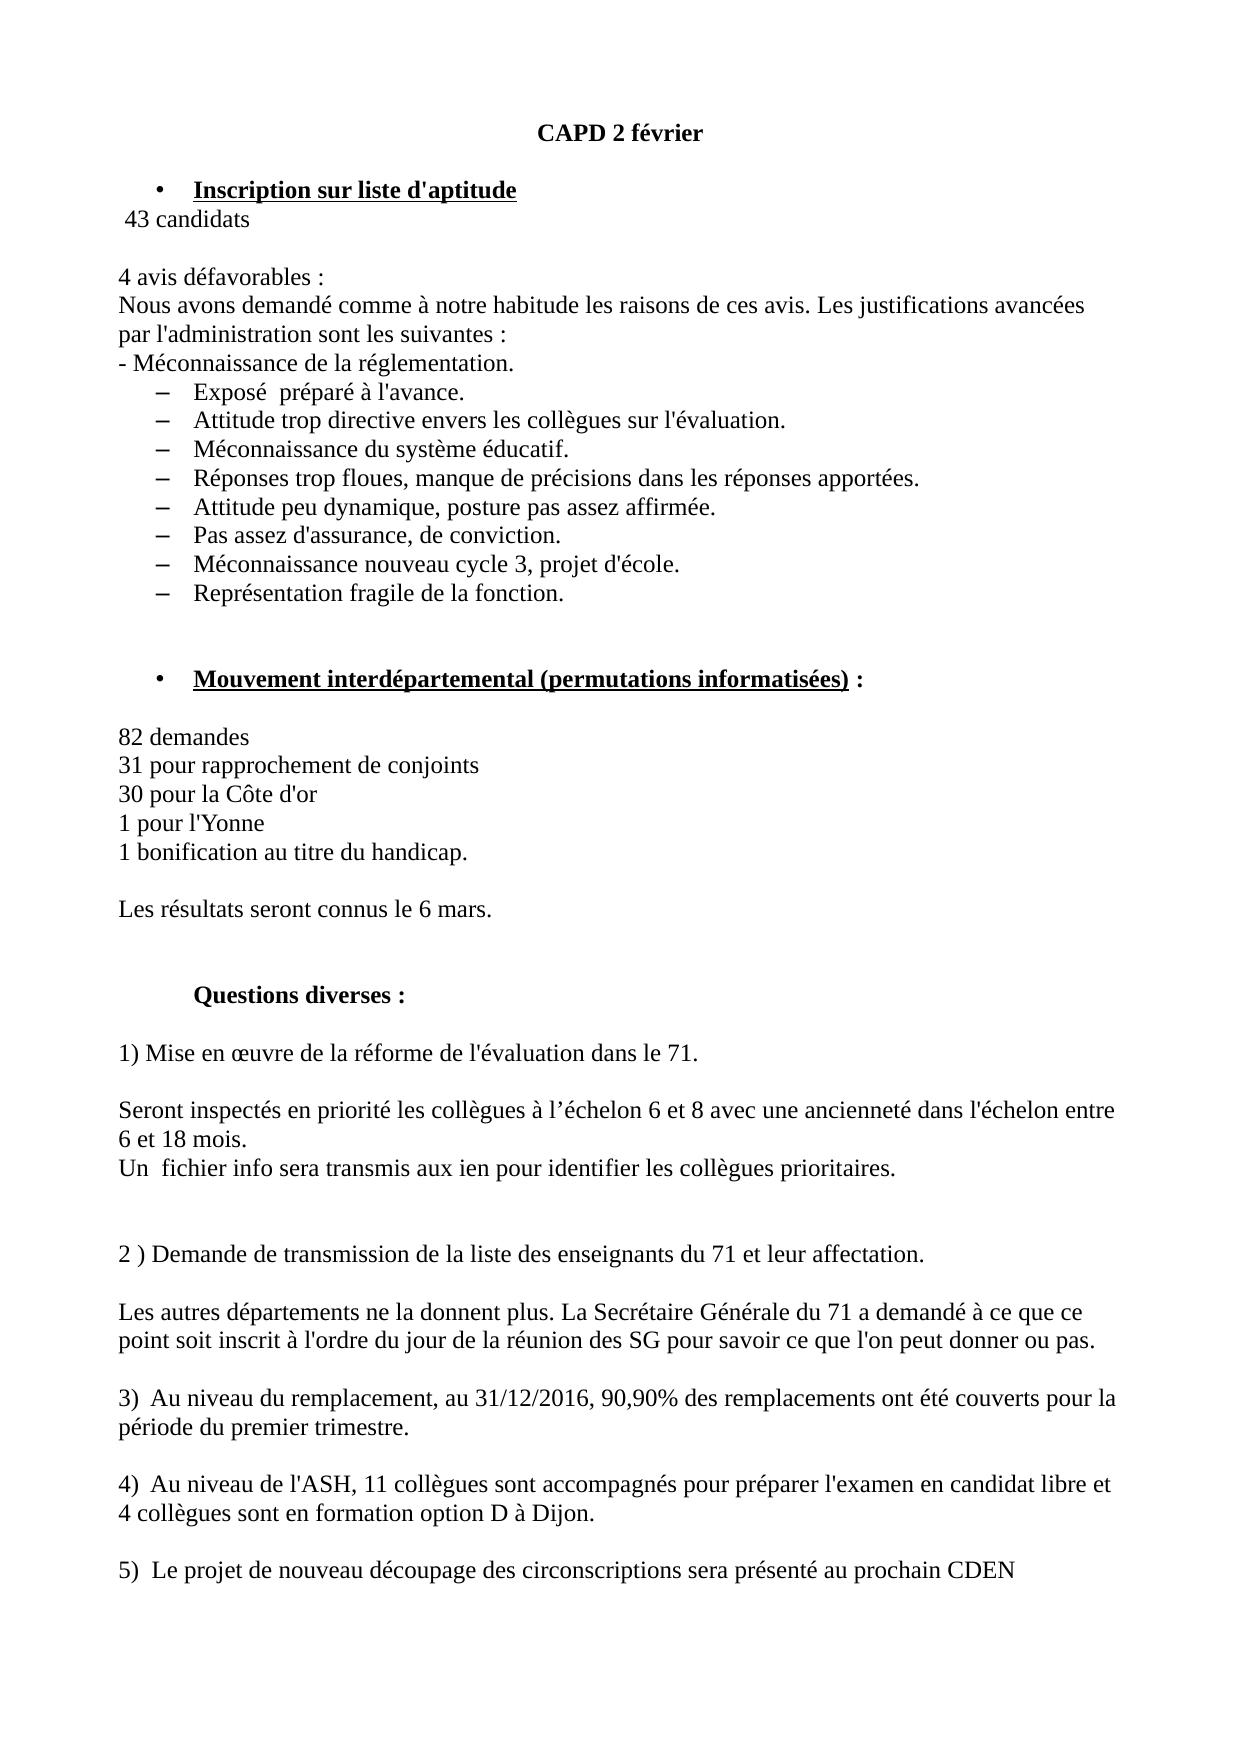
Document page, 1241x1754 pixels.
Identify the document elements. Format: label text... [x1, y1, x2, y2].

text 31 pour rapprochement de conjoints [118, 751, 1122, 779]
list Attitude trop directive envers les collègues sur l'évaluation. [156, 406, 1122, 434]
list Questions diverses : [156, 981, 1122, 1009]
text 2 ) Demande de transmission de la liste des enseignants du 71 et leur affectation. [118, 1239, 1122, 1268]
text 4 avis défavorables : [118, 262, 1122, 291]
text 1 bonification au titre du handicap. [118, 837, 1122, 866]
list Méconnaissance nouveau cycle 3, projet d'école. [156, 549, 1122, 578]
list Méconnaissance du système éducatif. [156, 434, 1122, 463]
text 5) Le projet de nouveau découpage des circonscriptions sera présenté au prochain CDEN [118, 1556, 1122, 1584]
text Seront inspectés en priorité les collègues à l’échelon 6 et 8 avec une ancienneté dans l'échelon entre 6 et 18 mois. [118, 1096, 1122, 1153]
list Exposé préparé à l'avance. [156, 377, 1122, 406]
text Nous avons demandé comme à notre habitude les raisons de ces avis. Les justifications avancées par l'administration sont les suivantes : [118, 291, 1122, 348]
list Réponses trop floues, manque de précisions dans les réponses apportées. [156, 463, 1122, 492]
list Pas assez d'assurance, de conviction. [156, 521, 1122, 549]
text 1) Mise en œuvre de la réforme de l'évaluation dans le 71. [118, 1038, 1122, 1067]
list Inscription sur liste d'aptitude [156, 176, 1122, 204]
text 4) Au niveau de l'ASH, 11 collègues sont accompagnés pour préparer l'examen en candidat libre et 4 collègues sont en formation option D à Dijon. [118, 1469, 1122, 1527]
text 30 pour la Côte d'or [118, 779, 1122, 808]
list Représentation fragile de la fonction. [156, 578, 1122, 607]
text CAPD 2 février [118, 118, 1122, 147]
list Mouvement interdépartemental (permutations informatisées) : [156, 664, 1122, 693]
text - Méconnaissance de la réglementation. [118, 348, 1122, 377]
text Les autres départements ne la donnent plus. La Secrétaire Générale du 71 a demandé à ce que ce point soit inscrit à l'ordre du jour de la réunion des SG pour savoir ce que l'on peut donner ou pas. [118, 1297, 1122, 1354]
text 3) Au niveau du remplacement, au 31/12/2016, 90,90% des remplacements ont été couverts pour la période du premier trimestre. [118, 1383, 1122, 1441]
text Les résultats seront connus le 6 mars. [118, 894, 1122, 923]
text 1 pour l'Yonne [118, 808, 1122, 837]
list Attitude peu dynamique, posture pas assez affirmée. [156, 492, 1122, 521]
text 43 candidats [118, 204, 1122, 233]
text Un fichier info sera transmis aux ien pour identifier les collègues prioritaires. [118, 1153, 1122, 1182]
text 82 demandes [118, 722, 1122, 751]
